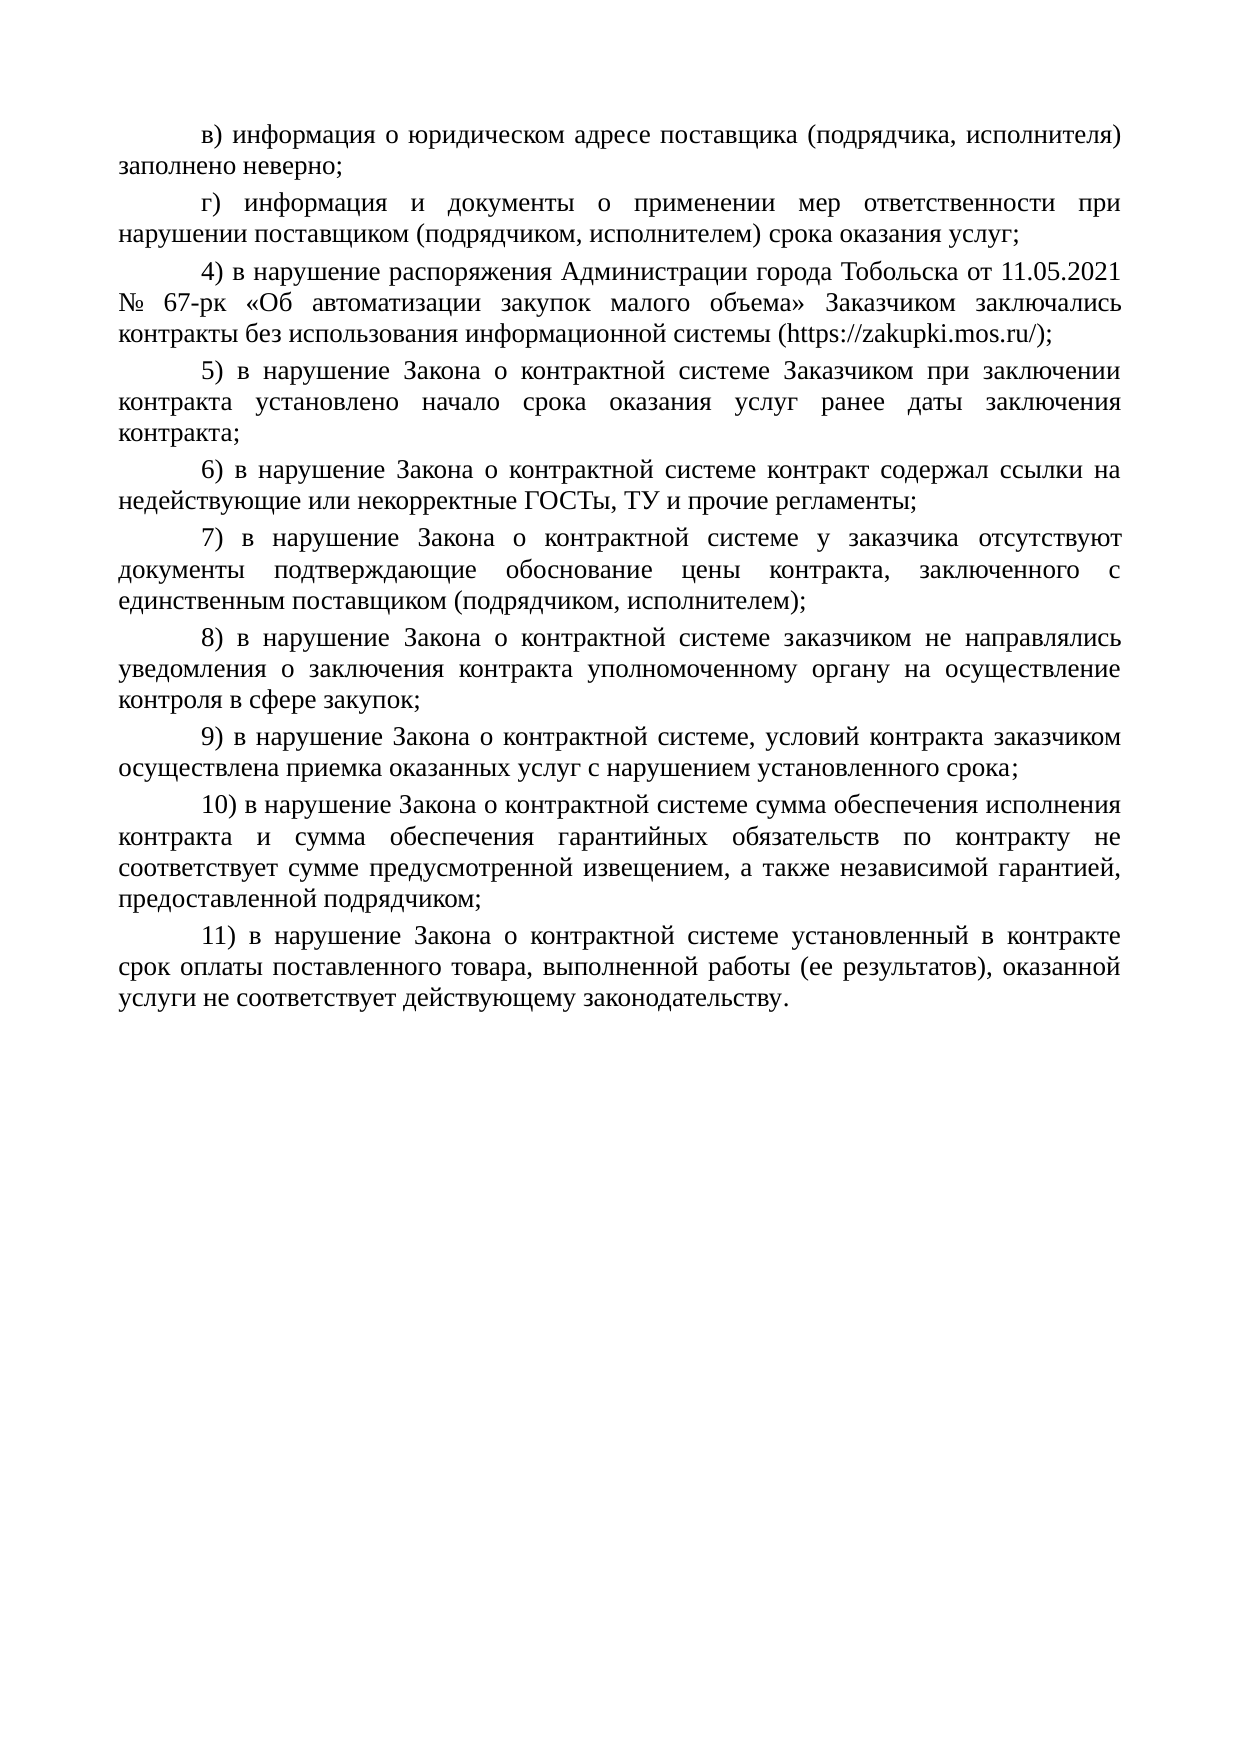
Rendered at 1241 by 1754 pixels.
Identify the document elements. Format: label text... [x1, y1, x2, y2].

text 8) в нарушение Закона о контрактной системе заказчиком не направлялись уведомления о заключения контракта уполномоченному органу на осуществление контроля в сфере закупок; [118, 621, 1122, 714]
text 7) в нарушение Закона о контрактной системе у заказчика отсутствуют документы подтверждающие обоснование цены контракта, заключенного с единственным поставщиком (подрядчиком, исполнителем); [118, 522, 1122, 615]
text 5) в нарушение Закона о контрактной системе Заказчиком при заключении контракта установлено начало срока оказания услуг ранее даты заключения контракта; [118, 354, 1122, 447]
text г) информация и документы о применении мер ответственности при нарушении поставщиком (подрядчиком, исполнителем) срока оказания услуг; [118, 186, 1122, 249]
text 11) в нарушение Закона о контрактной системе установленный в контракте срок оплаты поставленного товара, выполненной работы (ее результатов), оказанной услуги не соответствует действующему законодательству. [118, 919, 1122, 1012]
text 9) в нарушение Закона о контрактной системе, условий контракта заказчиком осуществлена приемка оказанных услуг с нарушением установленного срока; [118, 720, 1122, 783]
text 4) в нарушение распоряжения Администрации города Тобольска от 11.05.2021 № 67-рк «Об автоматизации закупок малого объема» Заказчиком заключались контракты без использования информационной системы (https://zakupki.mos.ru/); [118, 254, 1122, 348]
text в) информация о юридическом адресе поставщика (подрядчика, исполнителя) заполнено неверно; [118, 118, 1122, 180]
text 10) в нарушение Закона о контрактной системе сумма обеспечения исполнения контракта и сумма обеспечения гарантийных обязательств по контракту не соответствует сумме предусмотренной извещением, а также независимой гарантией, предоставленной подрядчиком; [118, 788, 1122, 913]
text 6) в нарушение Закона о контрактной системе контракт содержал ссылки на недействующие или некорректные ГОСТы, ТУ и прочие регламенты; [118, 453, 1122, 516]
